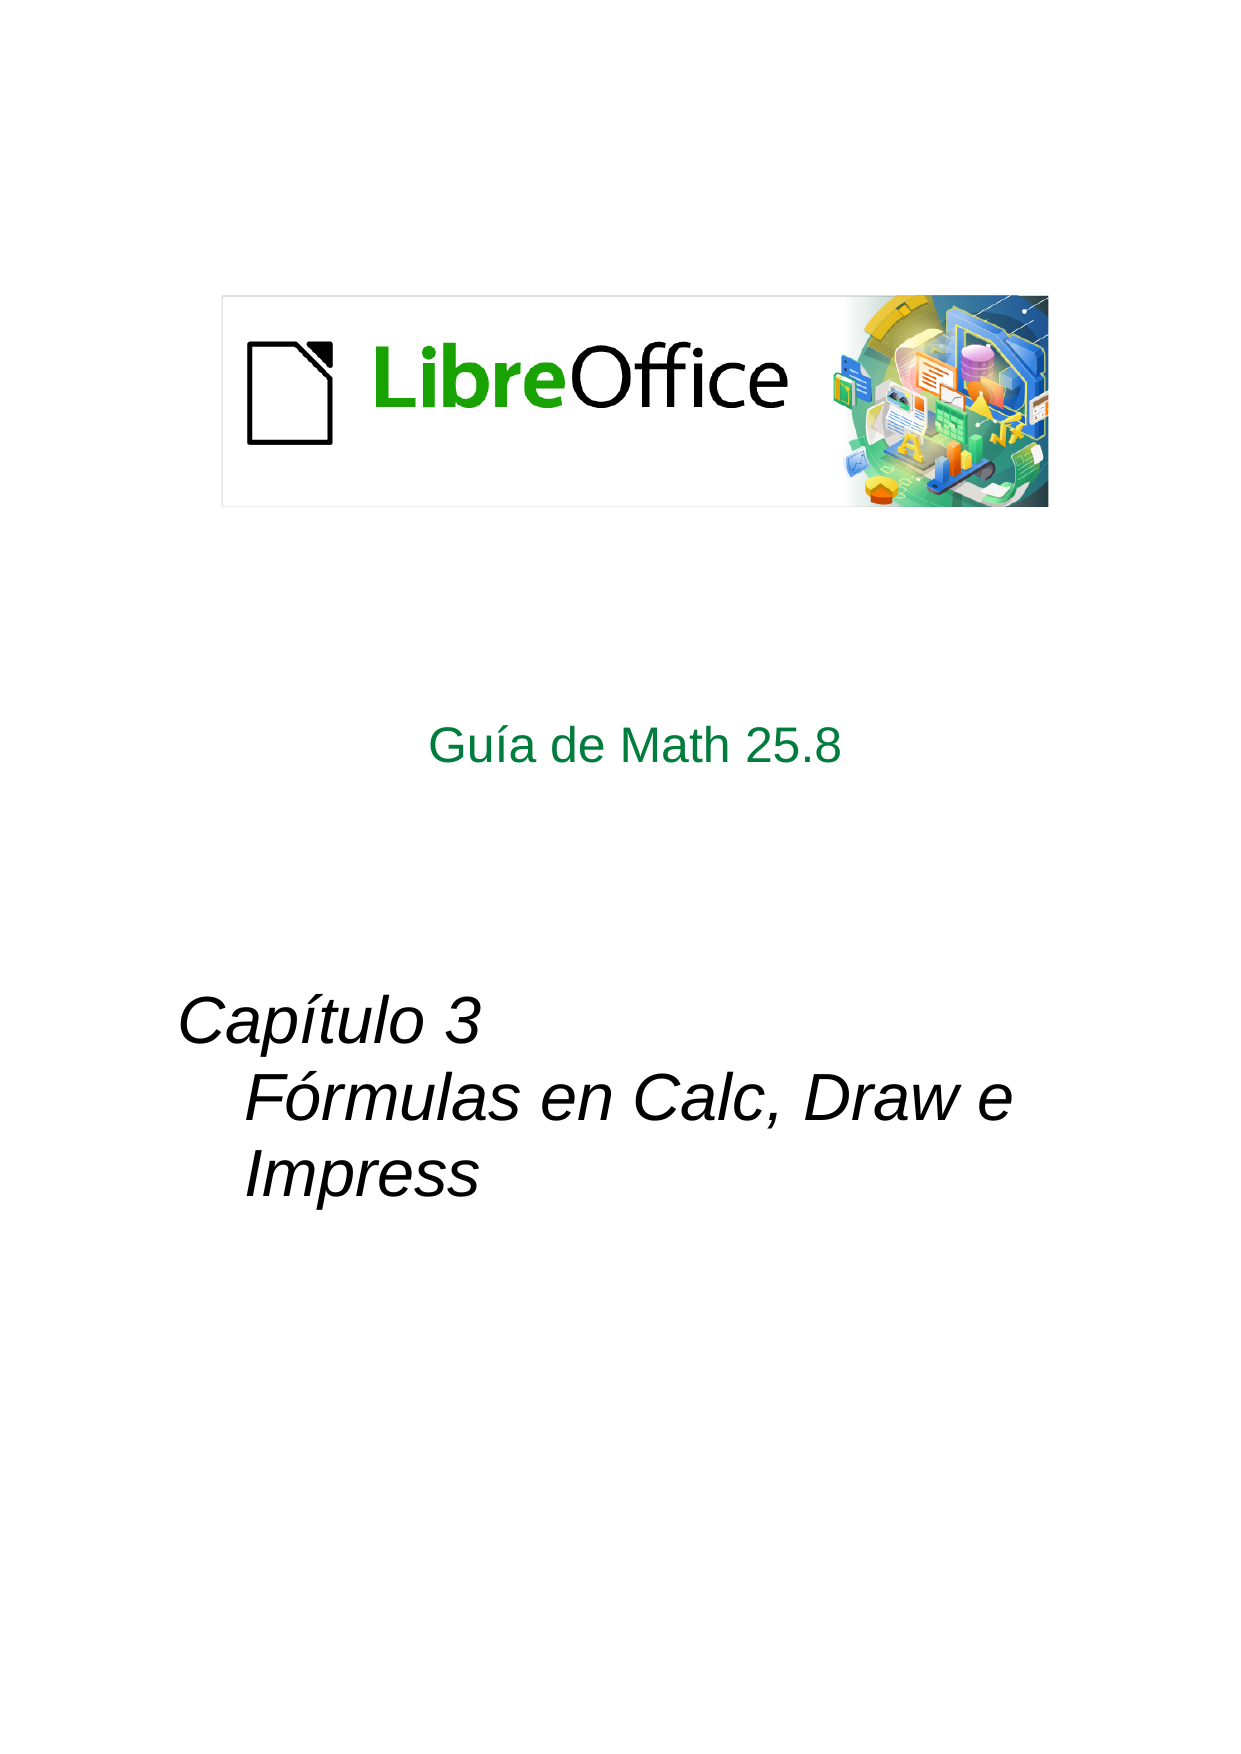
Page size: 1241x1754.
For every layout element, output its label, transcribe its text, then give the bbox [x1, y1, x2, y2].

text Guía de Math 25.8 [177, 715, 1093, 772]
title Capítulo 3 Fórmulas en Calc, Draw e Impress [177, 981, 1093, 1211]
picture [221, 295, 1049, 507]
